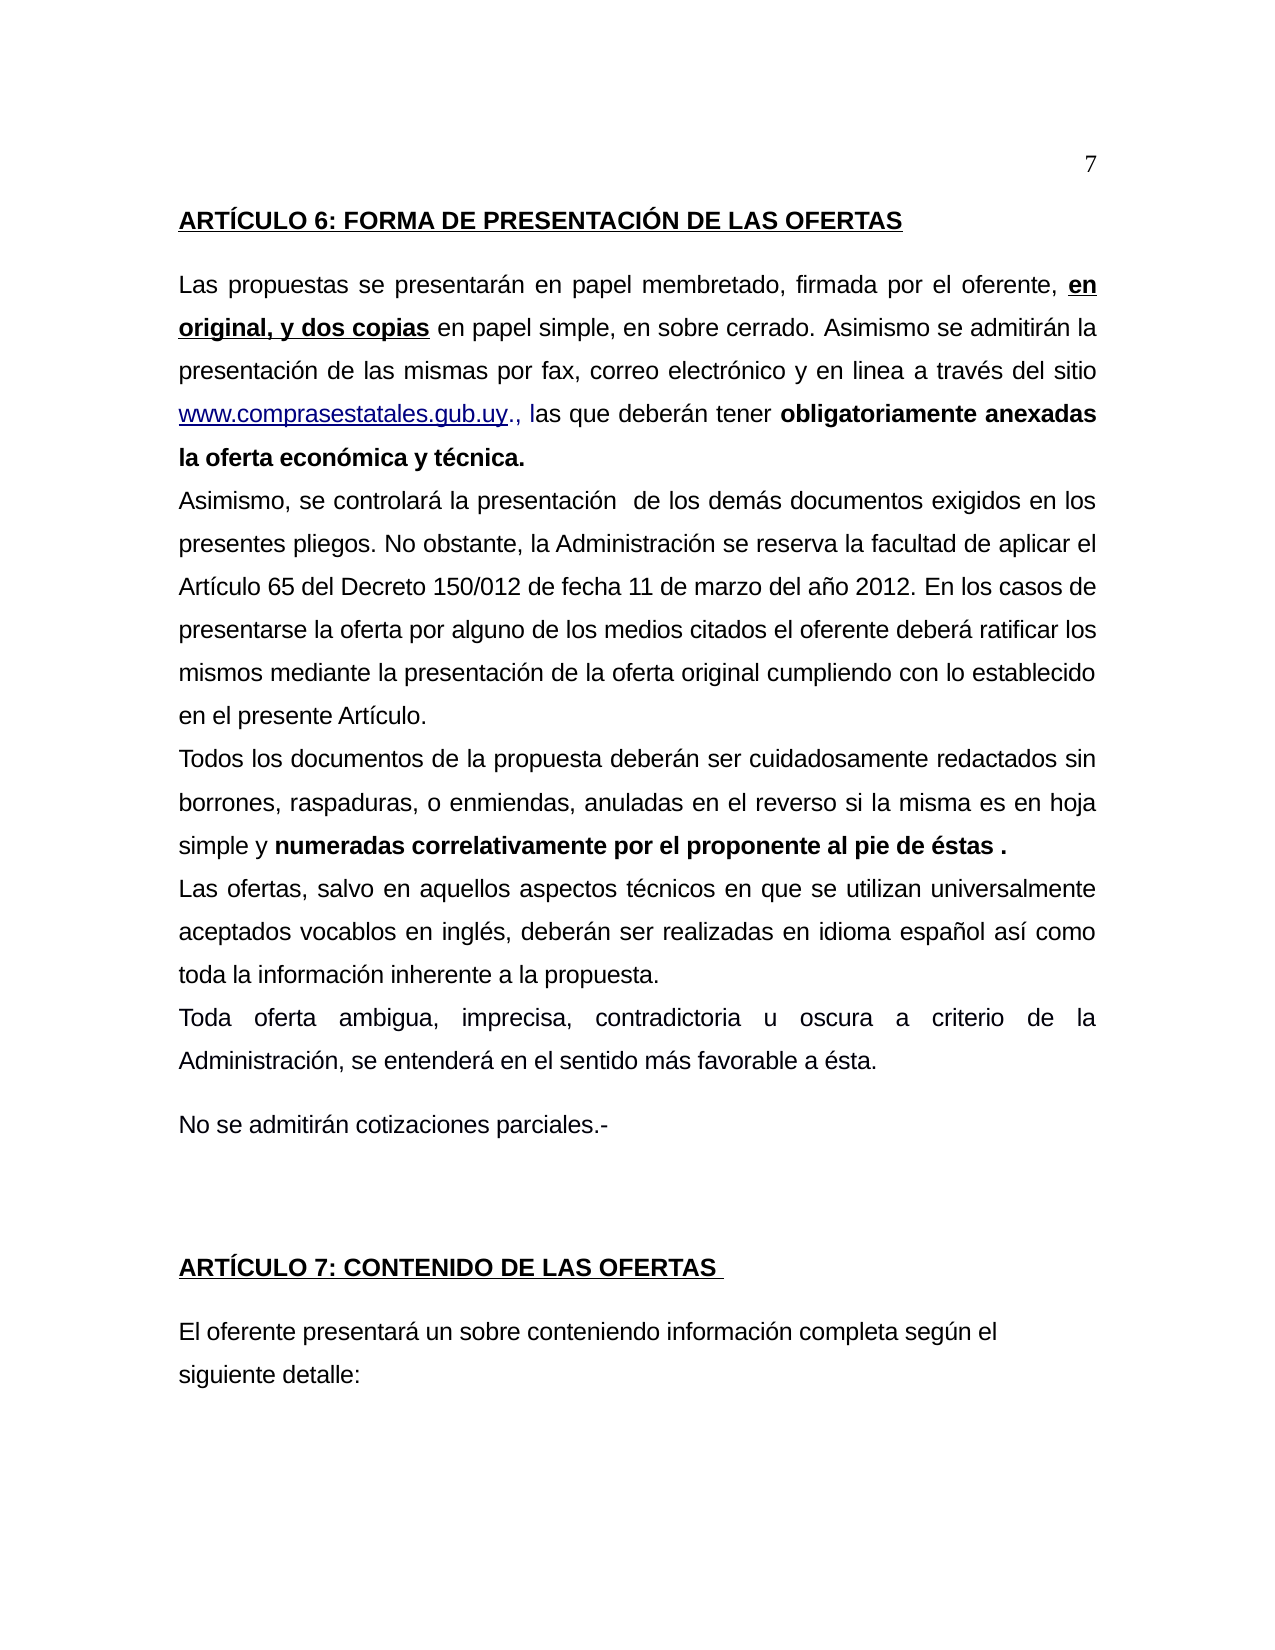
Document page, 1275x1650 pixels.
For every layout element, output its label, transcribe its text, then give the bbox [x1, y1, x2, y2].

text ARTÍCULO 7: CONTENIDO DE LAS OFERTAS [178, 1253, 1097, 1281]
text Las propuestas se presentarán en papel membretado, firmada por el oferente, en original, y dos copias en papel simple, en sobre cerrado. Asimismo se admitirán la presentación de las mismas por fax, correo electrónico y en linea a través del sitio www.comprasestatales.gub.uy., las que deberán tener obligatoriamente anexadas la oferta económica y técnica. [178, 270, 1097, 471]
subtitle ARTÍCULO 6: FORMA DE PRESENTACIÓN DE LAS OFERTAS [178, 206, 1097, 235]
text Toda oferta ambigua, imprecisa, contradictoria u oscura a criterio de la Administración, se entenderá en el sentido más favorable a ésta. [178, 1003, 1097, 1075]
text Asimismo, se controlará la presentación de los demás documentos exigidos en los presentes pliegos. No obstante, la Administración se reserva la facultad de aplicar el Artículo 65 del Decreto 150/012 de fecha 11 de marzo del año 2012. En los casos de presentarse la oferta por alguno de los medios citados el oferente deberá ratificar los mismos mediante la presentación de la oferta original cumpliendo con lo establecido en el presente Artículo. [178, 486, 1097, 730]
text El oferente presentará un sobre conteniendo información completa según el siguiente detalle: [178, 1317, 1097, 1388]
text Todos los documentos de la propuesta deberán ser cuidadosamente redactados sin borrones, raspaduras, o enmiendas, anuladas en el reverso si la misma es en hoja simple y numeradas correlativamente por el proponente al pie de éstas . [178, 744, 1097, 859]
text No se admitirán cotizaciones parciales.- [178, 1110, 1097, 1139]
text Las ofertas, salvo en aquellos aspectos técnicos en que se utilizan universalmente aceptados vocablos en inglés, deberán ser realizadas en idioma español así como toda la información inherente a la propuesta. [178, 874, 1097, 989]
